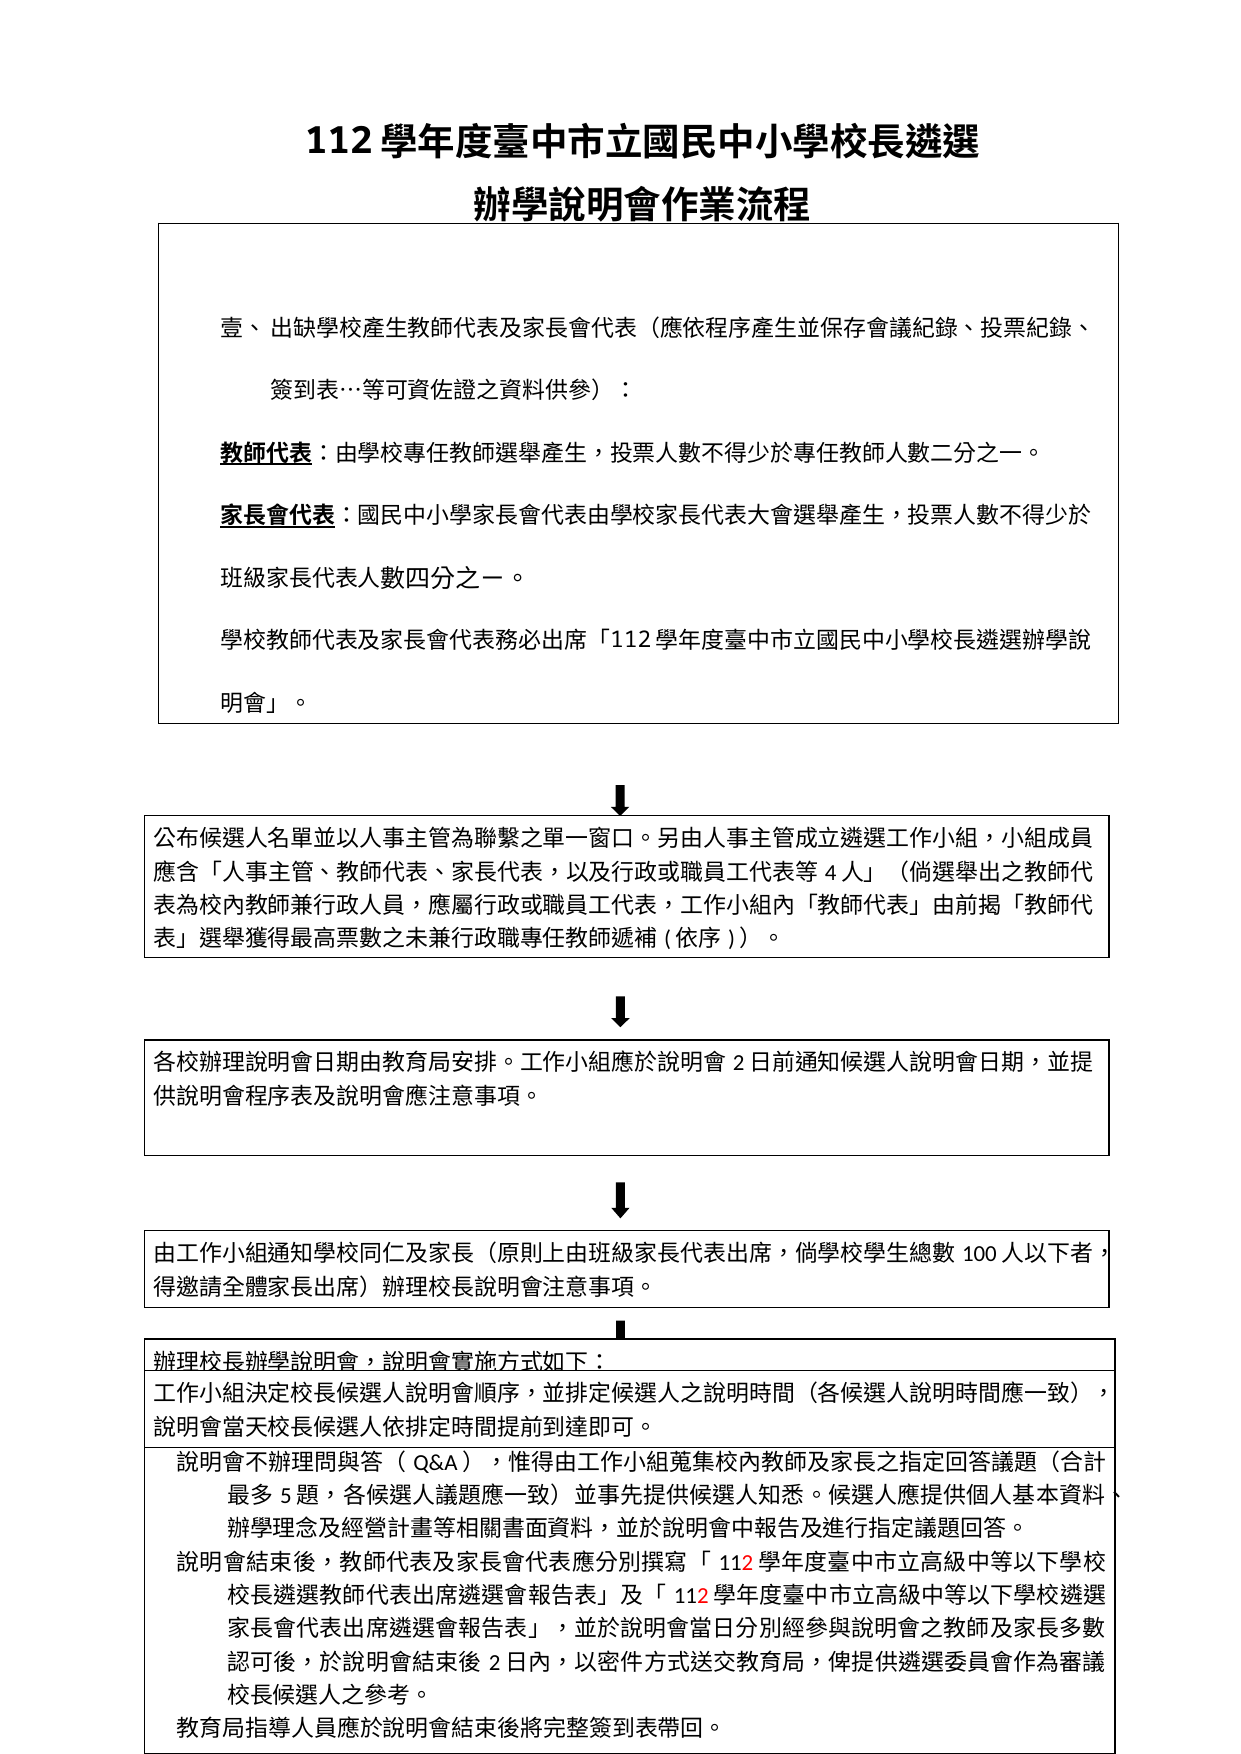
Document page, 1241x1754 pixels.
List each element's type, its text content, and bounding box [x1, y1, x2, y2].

table_header 出缺學校產生教師代表及家長會代表（應依程序產生並保存會議紀錄、投票紀錄、簽到表…等可資佐證之資料供參）： 教師代表：由學校專任教師選舉產生，投票人數不得少於專任教師人數二分之一。 家長會代表：國民中小學家長會代表由學校家長代表大會選舉產生，投票人數不得少於班級家長代表人數四分之ㄧ。 學校教師代表及家長會代表務必出席「112學年度臺中市立國民中小學校長遴選辦學說明會」。 [159, 224, 1118, 722]
text 辦學說明會作業流程 [177, 160, 1107, 222]
text 112學年度臺中市立國民中小學校長遴選 [177, 97, 1107, 160]
